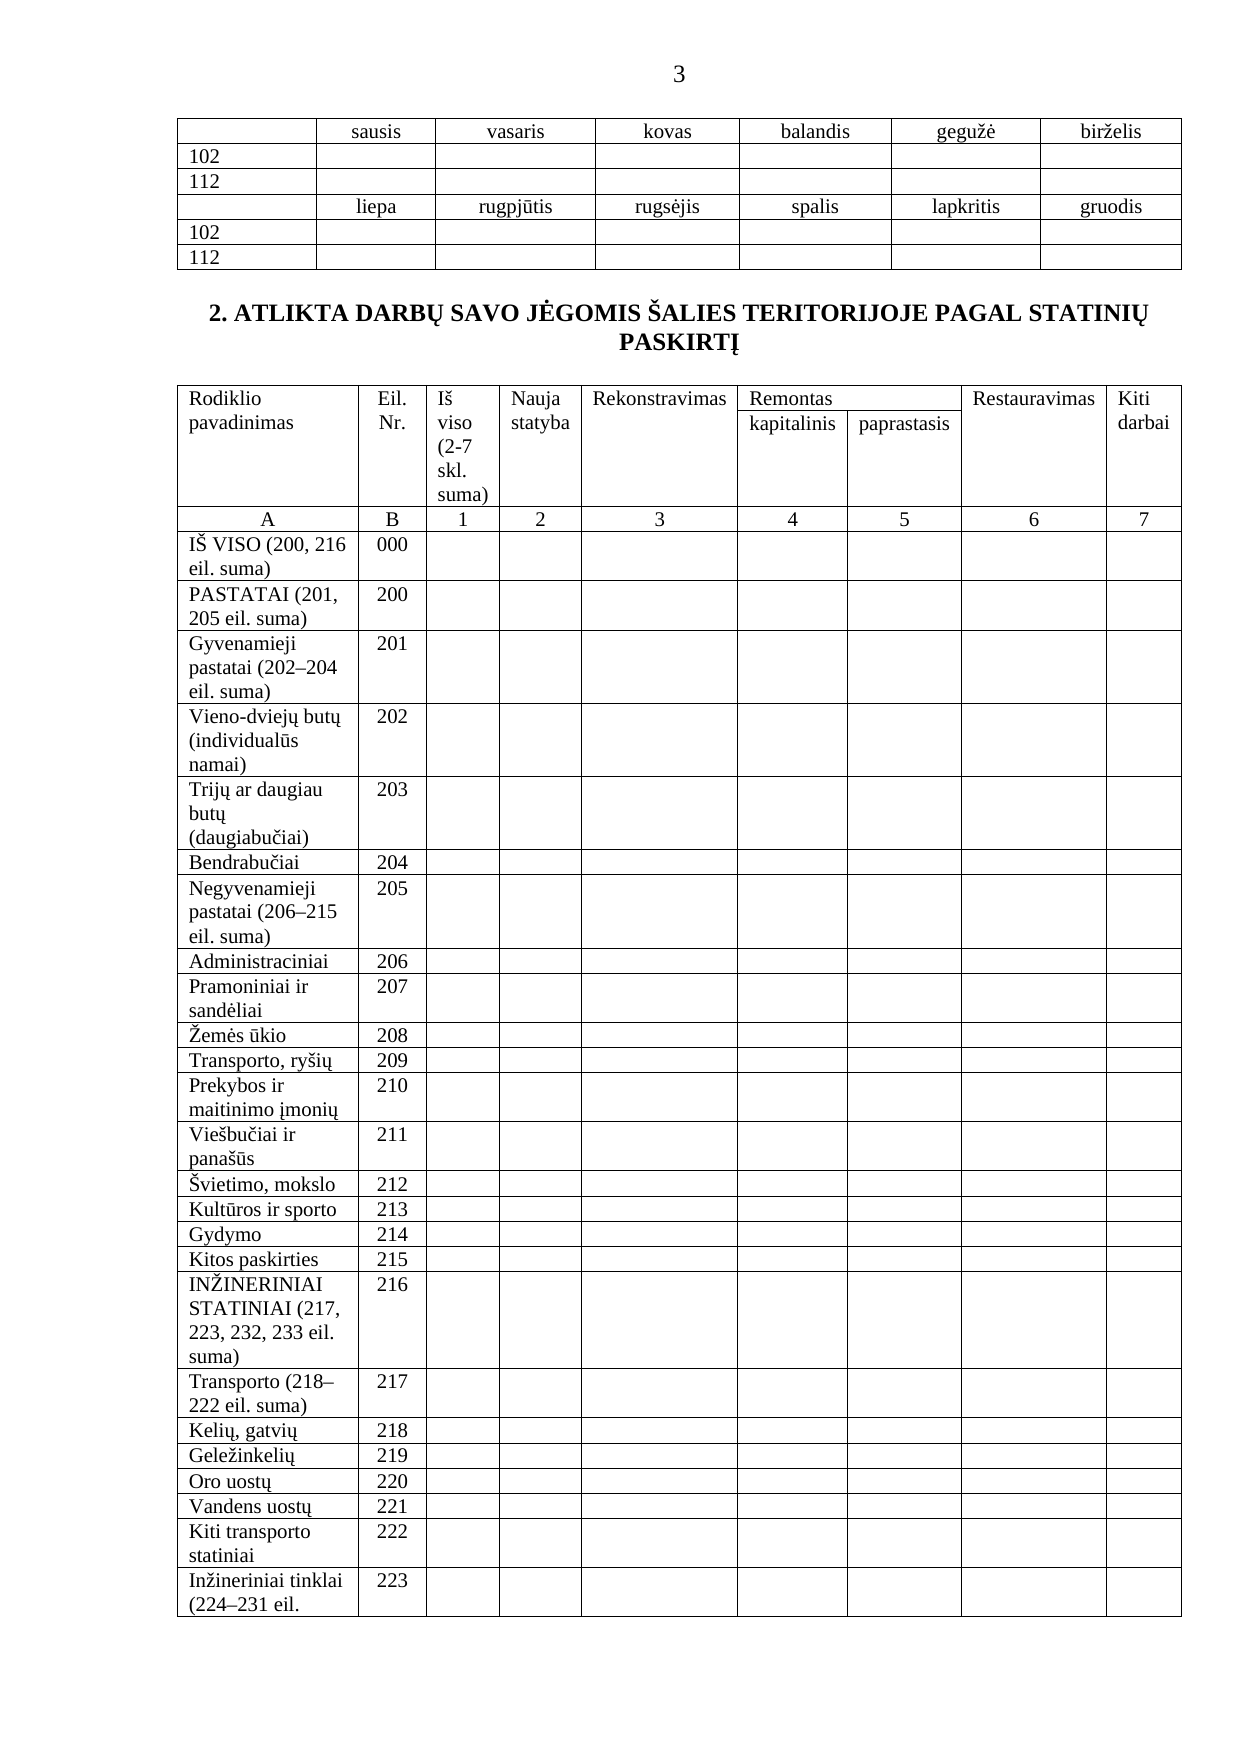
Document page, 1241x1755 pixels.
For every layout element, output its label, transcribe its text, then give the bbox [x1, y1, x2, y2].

table_cell [500, 1171, 581, 1196]
table_cell [582, 1469, 737, 1493]
table_cell [582, 1369, 737, 1417]
table_cell [582, 1568, 737, 1616]
table_cell [892, 169, 1040, 193]
table_cell [962, 875, 1106, 948]
table_cell balandis [740, 119, 891, 143]
table_cell [848, 1469, 961, 1493]
table_cell [962, 1369, 1106, 1417]
table_cell 204 [359, 850, 426, 874]
table_cell Vieno-dviejų butų (individualūs namai) [178, 704, 358, 776]
table_cell [427, 1469, 499, 1493]
table_cell 222 [359, 1519, 426, 1567]
table_cell [962, 631, 1106, 703]
table_cell [892, 245, 1040, 269]
table_cell [1107, 1171, 1181, 1196]
table_cell [500, 704, 581, 776]
table_cell [1107, 1519, 1181, 1567]
table_cell Negyvenamieji pastatai (206–215 eil. suma) [178, 875, 358, 948]
table_cell [962, 532, 1106, 580]
table_cell Transporto (218–222 eil. suma) [178, 1369, 358, 1417]
table_cell [1107, 777, 1181, 849]
table_cell 205 [359, 875, 426, 948]
table_cell [1107, 850, 1181, 874]
table_cell 208 [359, 1023, 426, 1047]
table_cell [738, 1568, 847, 1616]
table_cell [1107, 1247, 1181, 1271]
table_cell 3 [582, 507, 737, 531]
table_cell [848, 1369, 961, 1417]
table_cell [1107, 1568, 1181, 1616]
table_cell [500, 631, 581, 703]
table_cell 112 [178, 169, 316, 193]
table_cell 102 [178, 220, 316, 244]
table_cell [738, 1197, 847, 1221]
table_cell [962, 1272, 1106, 1368]
table_cell [848, 974, 961, 1022]
table_cell 209 [359, 1048, 426, 1072]
table_cell [848, 1519, 961, 1567]
table_cell [500, 974, 581, 1022]
table_cell [962, 1171, 1106, 1196]
table_cell [582, 1122, 737, 1170]
table_cell [1107, 1048, 1181, 1072]
table_cell Kitos paskirties [178, 1247, 358, 1271]
table_cell [738, 777, 847, 849]
table_cell [436, 169, 595, 193]
table_cell sausis [317, 119, 435, 143]
table_cell [962, 850, 1106, 874]
table_cell 212 [359, 1171, 426, 1196]
table_cell [740, 169, 891, 193]
table_cell [738, 1418, 847, 1442]
table_cell [738, 1122, 847, 1170]
table_cell [582, 875, 737, 948]
table_cell 211 [359, 1122, 426, 1170]
table_cell [436, 245, 595, 269]
table_cell [596, 220, 739, 244]
table_cell rugpjūtis [436, 195, 595, 218]
table_cell [427, 1418, 499, 1442]
table_cell 000 [359, 532, 426, 580]
table_cell [1107, 532, 1181, 580]
table_cell [427, 1122, 499, 1170]
table_cell [962, 1494, 1106, 1518]
table_cell rugsėjis [596, 195, 739, 218]
table_cell [962, 1048, 1106, 1072]
table_header Kiti darbai [1107, 386, 1181, 506]
table_cell [1107, 1023, 1181, 1047]
table_cell [427, 631, 499, 703]
table_cell spalis [740, 195, 891, 218]
table_cell [848, 631, 961, 703]
table_cell 206 [359, 949, 426, 973]
table_cell [738, 949, 847, 973]
table_cell 220 [359, 1469, 426, 1493]
table_cell [500, 1444, 581, 1467]
table_cell [740, 220, 891, 244]
table_cell [1041, 245, 1181, 269]
table_cell [582, 532, 737, 580]
table_cell [848, 1222, 961, 1246]
table_cell [427, 974, 499, 1022]
table_cell [740, 245, 891, 269]
table_cell IŠ VISO (200, 216 eil. suma) [178, 532, 358, 580]
table_cell [738, 1494, 847, 1518]
table_cell [427, 1369, 499, 1417]
table_cell [427, 1519, 499, 1567]
table_cell [596, 144, 739, 168]
table_cell [1107, 1494, 1181, 1518]
table_cell Geležinkelių [178, 1444, 358, 1467]
table_cell 6 [962, 507, 1106, 531]
table_cell [1107, 875, 1181, 948]
table_header Nauja statyba [500, 386, 581, 506]
table_cell paprastasis [848, 411, 961, 506]
table_cell [848, 1272, 961, 1368]
table_cell [317, 144, 435, 168]
table_cell [848, 1023, 961, 1047]
table_cell 210 [359, 1073, 426, 1121]
table_cell Kultūros ir sporto [178, 1197, 358, 1221]
table_cell [582, 704, 737, 776]
table_cell 221 [359, 1494, 426, 1518]
table_cell [427, 532, 499, 580]
table_cell [1107, 1222, 1181, 1246]
table_cell 214 [359, 1222, 426, 1246]
table_cell [1107, 974, 1181, 1022]
table_cell [962, 1519, 1106, 1567]
table_cell [1107, 1197, 1181, 1221]
table_cell [500, 1048, 581, 1072]
table_cell [962, 1444, 1106, 1467]
table_cell [1041, 169, 1181, 193]
table_cell 217 [359, 1369, 426, 1417]
table_cell Trijų ar daugiau butų (daugiabučiai) [178, 777, 358, 849]
table_cell [738, 631, 847, 703]
table_cell [582, 1048, 737, 1072]
table_cell [500, 1222, 581, 1246]
table_cell [427, 1272, 499, 1368]
table_cell [1107, 631, 1181, 703]
table_cell [848, 581, 961, 629]
table_cell [427, 1048, 499, 1072]
table_cell [848, 704, 961, 776]
table_cell [848, 1171, 961, 1196]
table_cell Transporto, ryšių [178, 1048, 358, 1072]
table_cell kovas [596, 119, 739, 143]
table_cell [848, 1494, 961, 1518]
table_cell [500, 581, 581, 629]
table_cell [740, 144, 891, 168]
table_cell [582, 1247, 737, 1271]
table_cell [1107, 1122, 1181, 1170]
table_cell [427, 1171, 499, 1196]
table_cell lapkritis [892, 195, 1040, 218]
table_cell [317, 169, 435, 193]
table_cell [582, 949, 737, 973]
table_cell [178, 119, 316, 143]
table_cell [848, 1197, 961, 1221]
table_cell [500, 875, 581, 948]
table_cell Prekybos ir maitinimo įmonių [178, 1073, 358, 1121]
table_cell [1107, 1073, 1181, 1121]
table_cell [500, 1568, 581, 1616]
table_cell [848, 1122, 961, 1170]
table_cell [738, 850, 847, 874]
table_cell Inžineriniai tinklai (224–231 eil. [178, 1568, 358, 1616]
table_cell [582, 1494, 737, 1518]
table_cell 215 [359, 1247, 426, 1271]
table_cell [582, 1073, 737, 1121]
table_cell [500, 949, 581, 973]
table_cell 112 [178, 245, 316, 269]
table_cell Viešbučiai ir panašūs [178, 1122, 358, 1170]
table_cell [962, 974, 1106, 1022]
table_cell [1107, 581, 1181, 629]
table_cell [500, 1247, 581, 1271]
table_cell [1107, 704, 1181, 776]
table_cell Gydymo [178, 1222, 358, 1246]
table_cell birželis [1041, 119, 1181, 143]
table_cell [500, 1197, 581, 1221]
table_cell [1041, 220, 1181, 244]
table_cell [500, 1418, 581, 1442]
table_cell [962, 1418, 1106, 1442]
table_header Rodiklio pavadinimas [178, 386, 358, 506]
table_cell [848, 1048, 961, 1072]
table_cell [582, 581, 737, 629]
table_cell [892, 144, 1040, 168]
table_cell [962, 1023, 1106, 1047]
table_cell [1107, 1444, 1181, 1467]
table_cell [427, 1247, 499, 1271]
table_cell [582, 1023, 737, 1047]
table_cell [500, 1272, 581, 1368]
table_cell Žemės ūkio [178, 1023, 358, 1047]
table_cell [500, 1494, 581, 1518]
table_cell [738, 974, 847, 1022]
table_cell [738, 1272, 847, 1368]
table_cell 203 [359, 777, 426, 849]
table_header Remontas [738, 386, 961, 410]
table_cell [582, 1519, 737, 1567]
table_cell [582, 850, 737, 874]
table_cell [582, 1272, 737, 1368]
table_cell [427, 1073, 499, 1121]
table_cell [427, 949, 499, 973]
table_cell [848, 777, 961, 849]
table_cell [582, 974, 737, 1022]
table_cell 202 [359, 704, 426, 776]
table_cell [317, 220, 435, 244]
table_cell [848, 949, 961, 973]
table_cell Kelių, gatvių [178, 1418, 358, 1442]
table_cell [427, 1568, 499, 1616]
table_cell [436, 144, 595, 168]
table_cell Pramoniniai ir sandėliai [178, 974, 358, 1022]
table_cell [962, 1122, 1106, 1170]
table_cell [962, 1568, 1106, 1616]
table_cell [738, 875, 847, 948]
table_cell A [178, 507, 358, 531]
table_cell B [359, 507, 426, 531]
table_cell 216 [359, 1272, 426, 1368]
table_cell 207 [359, 974, 426, 1022]
table_cell Bendrabučiai [178, 850, 358, 874]
table_cell [738, 1171, 847, 1196]
table_cell [582, 631, 737, 703]
table_cell [582, 777, 737, 849]
table_cell [582, 1418, 737, 1442]
text 2. ATLIKTA DARBŲ SAVO JĖGOMIS ŠALIES TERITORIJOJE PAGAL STATINIŲ [177, 298, 1181, 327]
table_cell [427, 777, 499, 849]
table_cell [427, 581, 499, 629]
table_cell kapitalinis [738, 411, 847, 506]
table_cell gegužė [892, 119, 1040, 143]
table_header Restauravimas [962, 386, 1106, 506]
table_cell [427, 1197, 499, 1221]
table_cell [500, 1023, 581, 1047]
table_cell [427, 875, 499, 948]
table_cell [738, 1073, 847, 1121]
table_cell [848, 1568, 961, 1616]
table_cell [848, 1444, 961, 1467]
table_cell 102 [178, 144, 316, 168]
table_cell [500, 1369, 581, 1417]
table_cell [738, 1444, 847, 1467]
table_cell [500, 1122, 581, 1170]
text PASKIRTĮ [177, 327, 1181, 356]
table_cell [848, 1247, 961, 1271]
table_cell [738, 1048, 847, 1072]
table_cell [962, 1469, 1106, 1493]
table_cell 213 [359, 1197, 426, 1221]
table_cell [848, 875, 961, 948]
table_cell [427, 1023, 499, 1047]
table_cell [848, 532, 961, 580]
table_cell [582, 1171, 737, 1196]
table_cell [427, 1494, 499, 1518]
table_cell gruodis [1041, 195, 1181, 218]
table_cell [500, 777, 581, 849]
table_cell [962, 581, 1106, 629]
table_cell [596, 169, 739, 193]
table_cell PASTATAI (201, 205 eil. suma) [178, 581, 358, 629]
table_cell [848, 1418, 961, 1442]
table_cell 219 [359, 1444, 426, 1467]
table_cell [427, 1444, 499, 1467]
table_cell [962, 1222, 1106, 1246]
table_cell [962, 949, 1106, 973]
table_cell [500, 1519, 581, 1567]
table_cell [738, 532, 847, 580]
table_cell [178, 195, 316, 218]
table_cell [962, 777, 1106, 849]
table_cell [582, 1444, 737, 1467]
table_cell [1107, 1418, 1181, 1442]
table_cell 200 [359, 581, 426, 629]
table_cell vasaris [436, 119, 595, 143]
table_cell [1107, 1369, 1181, 1417]
table_cell [738, 581, 847, 629]
table_cell [962, 1073, 1106, 1121]
table_cell [1041, 144, 1181, 168]
table_cell [500, 532, 581, 580]
table_cell 201 [359, 631, 426, 703]
table_cell Vandens uostų [178, 1494, 358, 1518]
table_cell [427, 1222, 499, 1246]
table_cell [962, 1247, 1106, 1271]
table_cell [848, 1073, 961, 1121]
table_cell [738, 704, 847, 776]
table_cell [962, 1197, 1106, 1221]
table_cell [427, 850, 499, 874]
table_cell Oro uostų [178, 1469, 358, 1493]
table_cell 7 [1107, 507, 1181, 531]
table_cell [848, 850, 961, 874]
table_cell [738, 1519, 847, 1567]
table_cell 5 [848, 507, 961, 531]
table_cell [1107, 949, 1181, 973]
table_header Eil. Nr. [359, 386, 426, 506]
table_header Rekonstravimas [582, 386, 737, 506]
table_cell [738, 1247, 847, 1271]
table_cell [892, 220, 1040, 244]
table_cell 223 [359, 1568, 426, 1616]
table_cell 218 [359, 1418, 426, 1442]
table_cell Švietimo, mokslo [178, 1171, 358, 1196]
table_cell liepa [317, 195, 435, 218]
table_cell [500, 1469, 581, 1493]
table_cell INŽINERINIAI STATINIAI (217, 223, 232, 233 eil. suma) [178, 1272, 358, 1368]
table_cell [962, 704, 1106, 776]
table_cell Kiti transporto statiniai [178, 1519, 358, 1567]
table_cell [1107, 1469, 1181, 1493]
table_cell [317, 245, 435, 269]
table_cell [500, 1073, 581, 1121]
table_cell [738, 1369, 847, 1417]
table_cell [582, 1222, 737, 1246]
table_cell 1 [427, 507, 499, 531]
table_cell [500, 850, 581, 874]
table_cell [738, 1222, 847, 1246]
table_cell 2 [500, 507, 581, 531]
table_cell [427, 704, 499, 776]
table_cell 4 [738, 507, 847, 531]
table_cell [738, 1469, 847, 1493]
table_cell [582, 1197, 737, 1221]
table_cell [738, 1023, 847, 1047]
table_cell Gyvenamieji pastatai (202–204 eil. suma) [178, 631, 358, 703]
table_header Iš viso (2-7 skl. suma) [427, 386, 499, 506]
table_cell Administraciniai [178, 949, 358, 973]
table_cell [596, 245, 739, 269]
table_cell [1107, 1272, 1181, 1368]
table_cell [436, 220, 595, 244]
